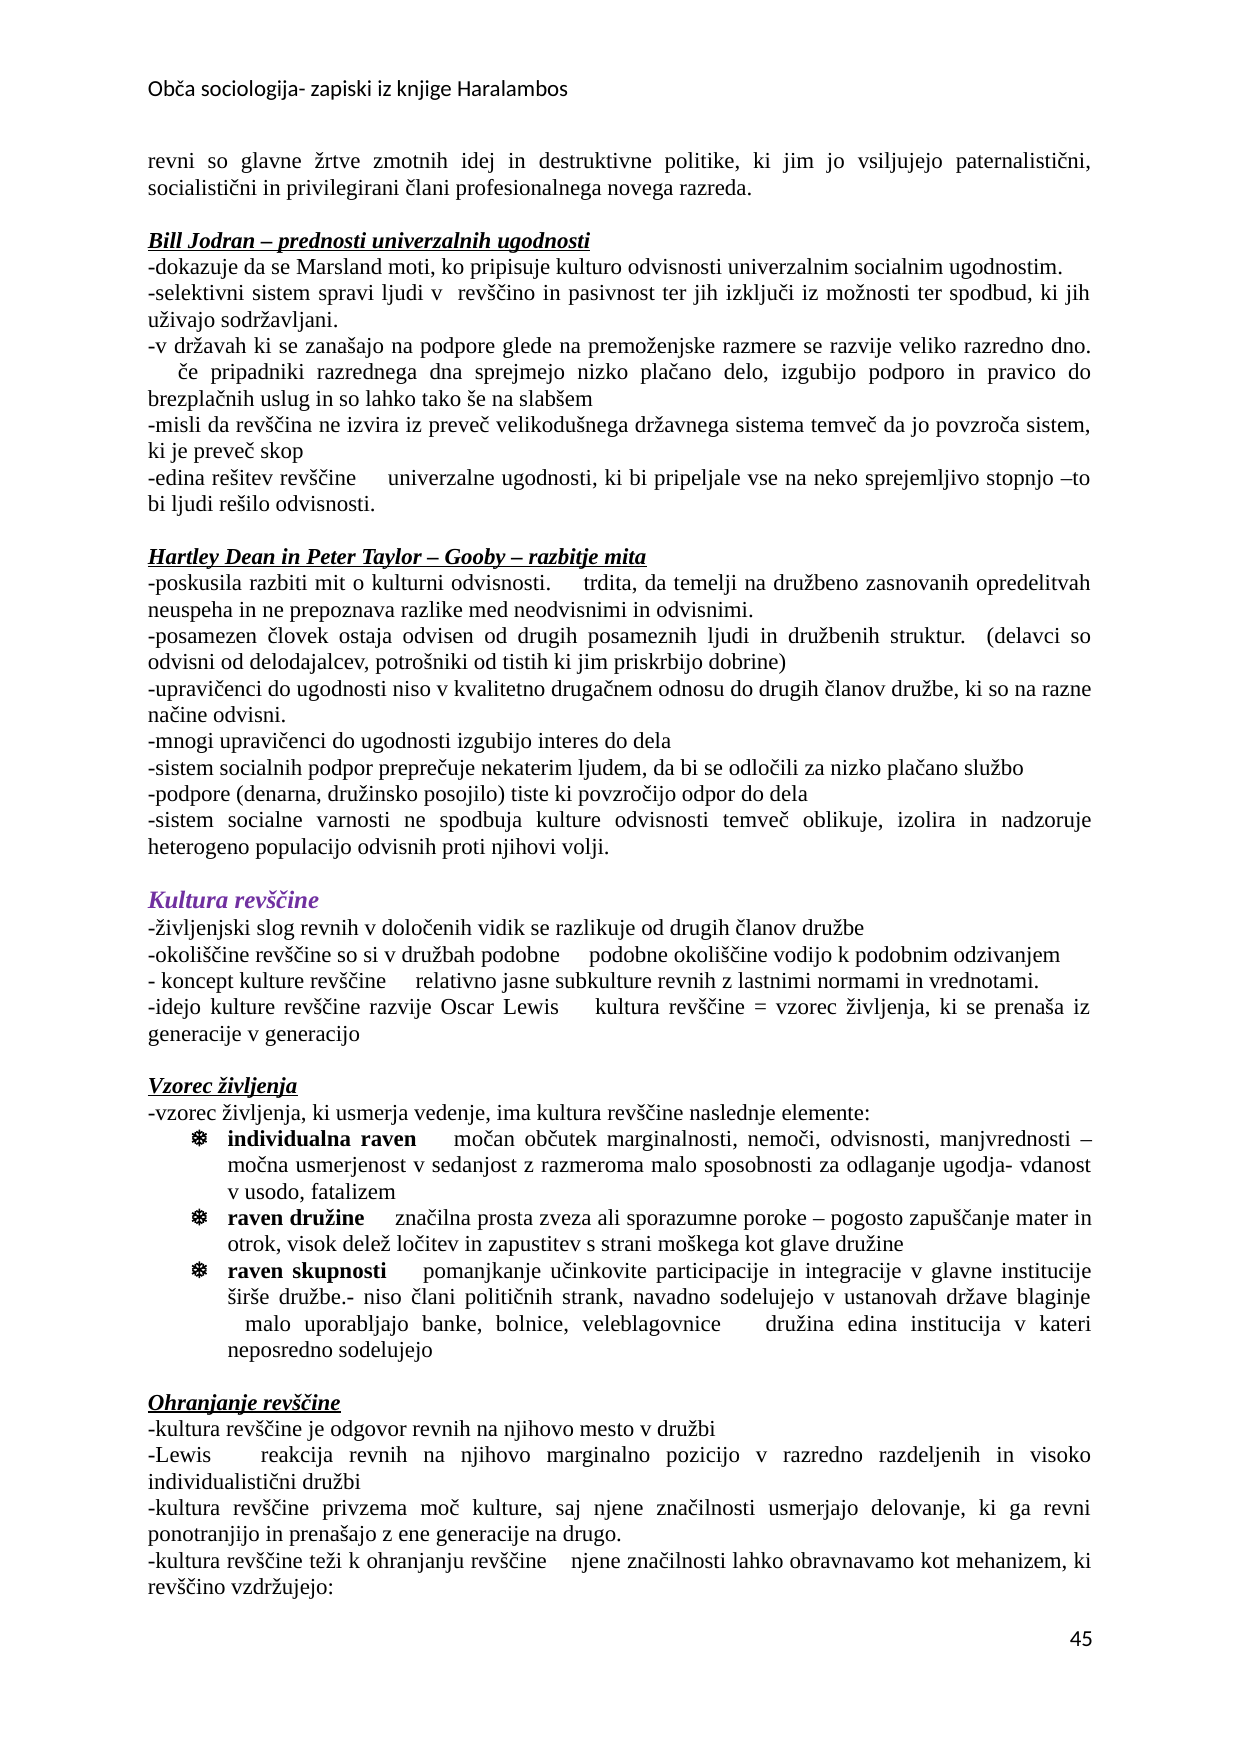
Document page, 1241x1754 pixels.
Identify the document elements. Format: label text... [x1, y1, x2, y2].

text -dokazuje da se Marsland moti, ko pripisuje kulturo odvisnosti univerzalnim socialnim ugodnostim. [148, 253, 1093, 279]
text revni so glavne žrtve zmotnih idej in destruktivne politike, ki jim jo vsiljujejo paternalistični, socialistični in privilegirani člani profesionalnega novega razreda. [148, 148, 1093, 200]
text -kultura revščine teži k ohranjanju revščine njene značilnosti lahko obravnavamo kot mehanizem, ki revščino vzdržujejo: [148, 1547, 1093, 1599]
text -kultura revščine je odgovor revnih na njihovo mesto v družbi [148, 1415, 1093, 1441]
text -okoliščine revščine so si v družbah podobne  podobne okoliščine vodijo k podobnim odzivanjem [148, 941, 1093, 967]
text Vzorec življenja [148, 1072, 1093, 1099]
text -Lewis  reakcija revnih na njihovo marginalno pozicijo v razredno razdeljenih in visoko individualistični družbi [148, 1441, 1093, 1494]
text Hartley Dean in Peter Taylor – Gooby – razbitje mita [148, 543, 1093, 569]
text -poskusila razbiti mit o kulturni odvisnosti.  trdita, da temelji na družbeno zasnovanih opredelitvah neuspeha in ne prepoznava razlike med neodvisnimi in odvisnimi. [148, 569, 1093, 622]
text -idejo kulture revščine razvije Oscar Lewis  kultura revščine = vzorec življenja, ki se prenaša iz generacije v generacijo [148, 993, 1093, 1046]
text -misli da revščina ne izvira iz preveč velikodušnega državnega sistema temveč da jo povzroča sistem, ki je preveč skop [148, 411, 1093, 464]
text Ohranjanje revščine [148, 1389, 1093, 1415]
list raven skupnosti  pomanjkanje učinkovite participacije in integracije v glavne institucije širše družbe.- niso člani političnih strank, navadno sodelujejo v ustanovah države blaginje malo uporabljajo banke, bolnice, veleblagovnice  družina edina institucija v kateri neposredno sodelujejo [190, 1257, 1093, 1362]
text Bill Jodran – prednosti univerzalnih ugodnosti [148, 227, 1093, 253]
text -upravičenci do ugodnosti niso v kvalitetno drugačnem odnosu do drugih članov družbe, ki so na razne načine odvisni. [148, 675, 1093, 727]
text -v državah ki se zanašajo na podpore glede na premoženjske razmere se razvije veliko razredno dno.  če pripadniki razrednega dna sprejmejo nizko plačano delo, izgubijo podporo in pravico do brezplačnih uslug in so lahko tako še na slabšem [148, 332, 1093, 411]
text -sistem socialne varnosti ne spodbuja kulture odvisnosti temveč oblikuje, izolira in nadzoruje heterogeno populacijo odvisnih proti njihovi volji. [148, 806, 1093, 859]
text -življenjski slog revnih v določenih vidik se razlikuje od drugih članov družbe [148, 914, 1093, 941]
text -posamezen človek ostaja odvisen od drugih posameznih ljudi in družbenih struktur. (delavci so odvisni od delodajalcev, potrošniki od tistih ki jim priskrbijo dobrine) [148, 622, 1093, 675]
text - koncept kulture revščine  relativno jasne subkulture revnih z lastnimi normami in vrednotami. [148, 967, 1093, 993]
list individualna raven  močan občutek marginalnosti, nemoči, odvisnosti, manjvrednosti – močna usmerjenost v sedanjost z razmeroma malo sposobnosti za odlaganje ugodja- vdanost v usodo, fatalizem [190, 1125, 1093, 1204]
text -mnogi upravičenci do ugodnosti izgubijo interes do dela [148, 727, 1093, 754]
text -sistem socialnih podpor preprečuje nekaterim ljudem, da bi se odločili za nizko plačano službo [148, 754, 1093, 780]
text -vzorec življenja, ki usmerja vedenje, ima kultura revščine naslednje elemente: [148, 1099, 1093, 1125]
text -edina rešitev revščine  univerzalne ugodnosti, ki bi pripeljale vse na neko sprejemljivo stopnjo –to bi ljudi rešilo odvisnosti. [148, 464, 1093, 517]
text -kultura revščine privzema moč kulture, saj njene značilnosti usmerjajo delovanje, ki ga revni ponotranjijo in prenašajo z ene generacije na drugo. [148, 1494, 1093, 1547]
text -podpore (denarna, družinsko posojilo) tiste ki povzročijo odpor do dela [148, 780, 1093, 806]
list raven družine  značilna prosta zveza ali sporazumne poroke – pogosto zapuščanje mater in otrok, visok delež ločitev in zapustitev s strani moškega kot glave družine [190, 1204, 1093, 1257]
text -selektivni sistem spravi ljudi v revščino in pasivnost ter jih izključi iz možnosti ter spodbud, ki jih uživajo sodržavljani. [148, 279, 1093, 332]
text Kultura revščine [148, 886, 1093, 914]
